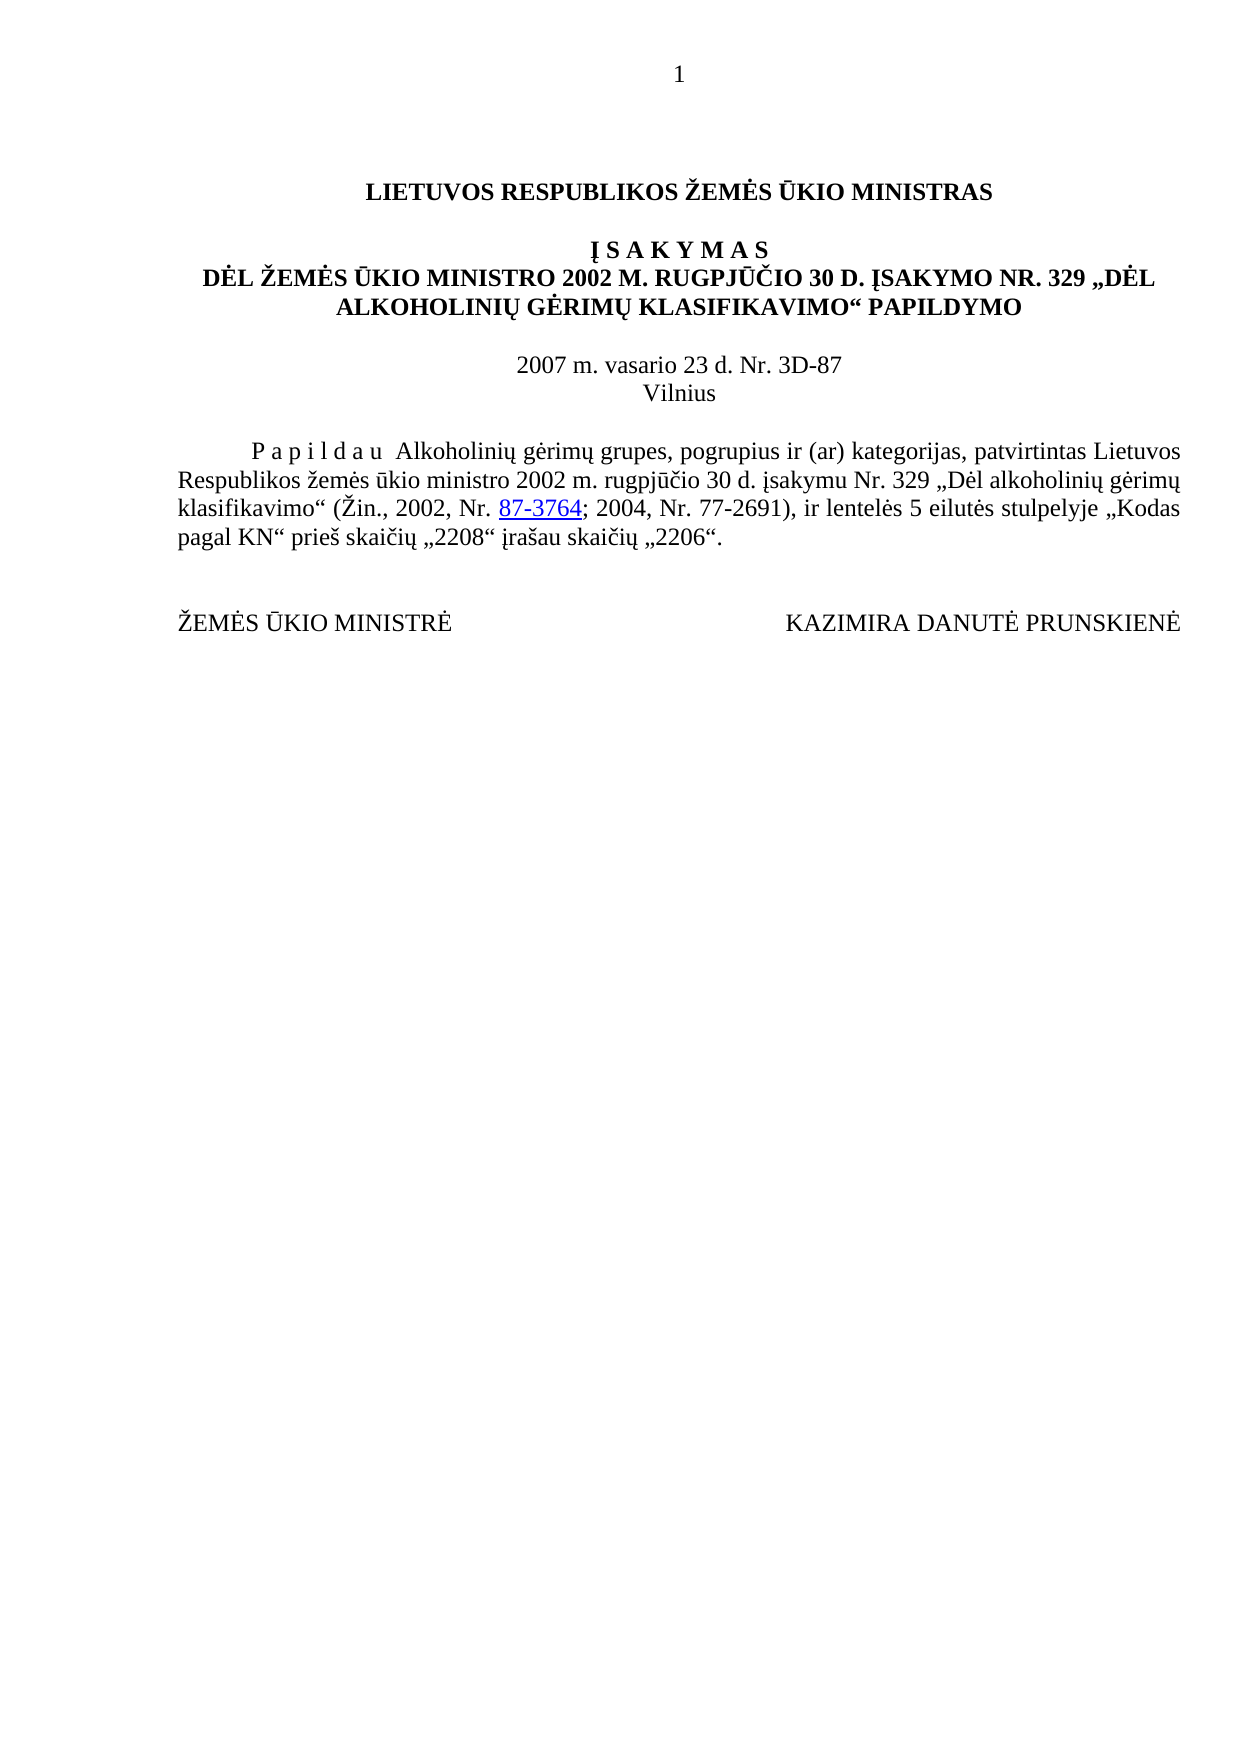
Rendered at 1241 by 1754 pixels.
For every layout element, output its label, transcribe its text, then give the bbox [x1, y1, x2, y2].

text LIETUVOS RESPUBLIKOS ŽEMĖS ŪKIO MINISTRAS [177, 177, 1181, 206]
text ŽEMĖS ŪKIO MINISTRĖ KAZIMIRA DANUTĖ PRUNSKIENĖ [177, 608, 1181, 637]
text 2007 m. vasario 23 d. Nr. 3D-87 [177, 350, 1181, 378]
text Papildau Alkoholinių gėrimų grupes, pogrupius ir (ar) kategorijas, patvirtintas Lietuvos Respublikos žemės ūkio ministro 2002 m. rugpjūčio 30 d. įsakymu Nr. 329 „Dėl alkoholinių gėrimų klasifikavimo“ (Žin., 2002, Nr. 87-3764; 2004, Nr. 77-2691), ir lentelės 5 eilutės stulpelyje „Kodas pagal KN“ prieš skaičių „2208“ įrašau skaičių „2206“. [177, 436, 1181, 551]
text DĖL ŽEMĖS ŪKIO MINISTRO 2002 M. RUGPJŪČIO 30 D. ĮSAKYMO NR. 329 „DĖL ALKOHOLINIŲ GĖRIMŲ KLASIFIKAVIMO“ PAPILDYMO [177, 263, 1181, 321]
text Į S A K Y M A S [177, 235, 1181, 263]
text Vilnius [177, 378, 1181, 407]
